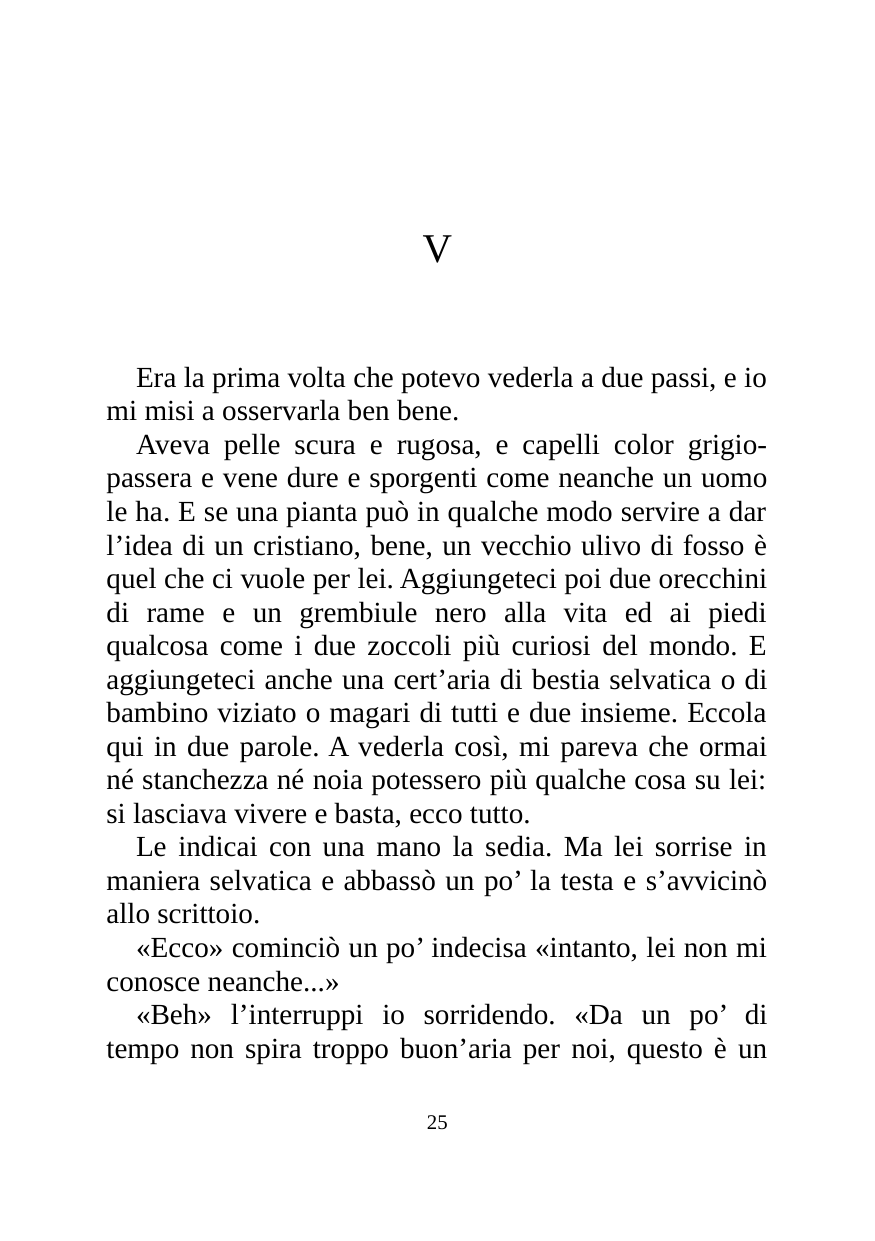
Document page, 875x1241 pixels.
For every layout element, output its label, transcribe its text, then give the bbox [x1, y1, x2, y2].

text Era la prima volta che potevo vederla a due passi, e io mi misi a osservarla ben bene. [106, 360, 768, 427]
text «Ecco» cominciò un po’ indecisa «intanto, lei non mi conosce neanche...» [106, 930, 768, 997]
text «Beh» l’interruppi io sorridendo. «Da un po’ di tempo non spira troppo buon’aria per noi, questo è un [106, 997, 768, 1064]
text Aveva pelle scura e rugosa, e capelli color grigio-passera e vene dure e sporgenti come neanche un uomo le ha. E se una pianta può in qualche modo servire a dar l’idea di un cristiano, bene, un vecchio ulivo di fosso è quel che ci vuole per lei. Aggiungeteci poi due orecchini di rame e un grembiule nero alla vita ed ai piedi qualcosa come i due zoccoli più curiosi del mondo. E aggiungeteci anche una cert’aria di bestia selvatica o di bambino viziato o magari di tutti e due insieme. Eccola qui in due parole. A vederla così, mi pareva che ormai né stanchezza né noia potessero più qualche cosa su lei: si lasciava vivere e basta, ecco tutto. [106, 427, 768, 829]
text Le indicai con una mano la sedia. Ma lei sorrise in maniera selvatica e abbassò un po’ la testa e s’avvicinò allo scrittoio. [106, 829, 768, 930]
subtitle V [106, 224, 768, 271]
